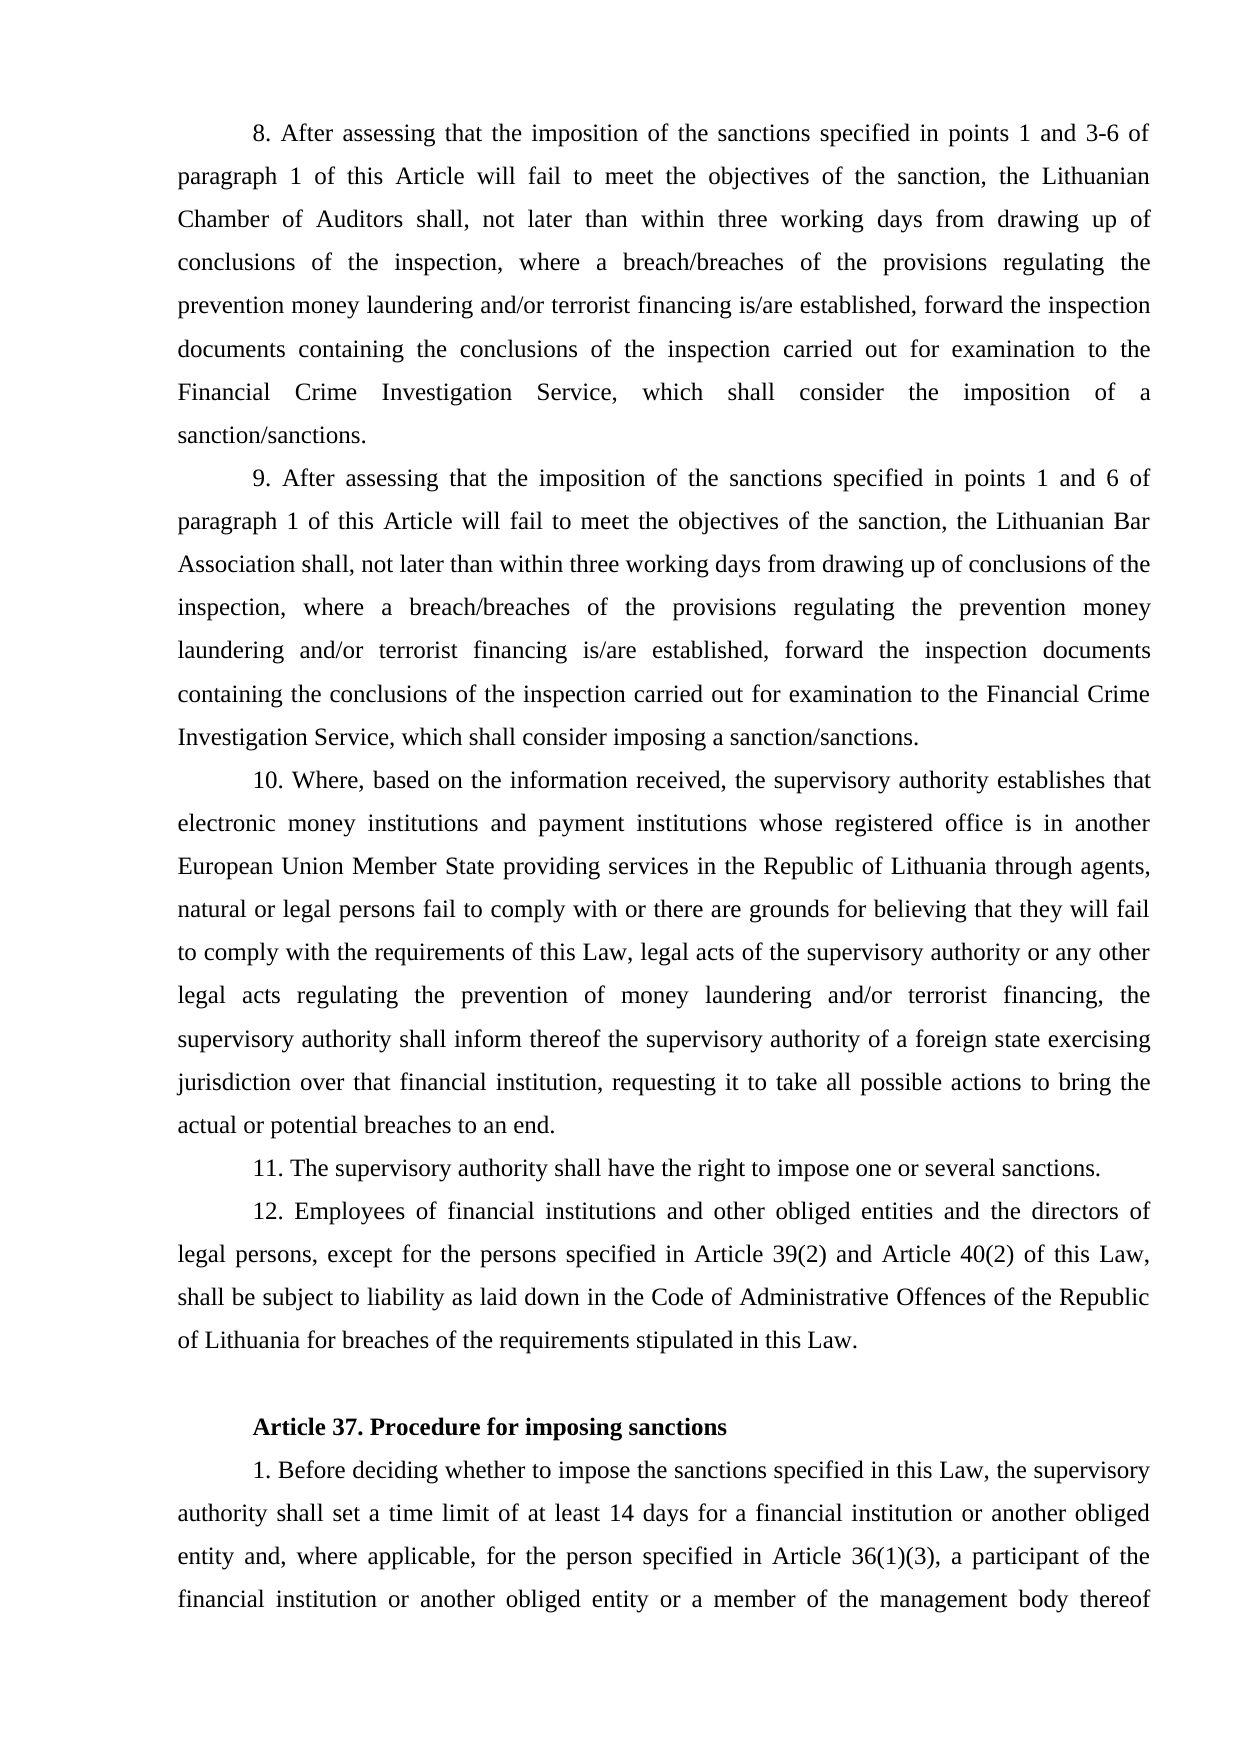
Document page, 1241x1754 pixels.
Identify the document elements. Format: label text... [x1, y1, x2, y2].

text 8. After assessing that the imposition of the sanctions specified in points 1 and 3-6 of paragraph 1 of this Article will fail to meet the objectives of the sanction, the Lithuanian Chamber of Auditors shall, not later than within three working days from drawing up of conclusions of the inspection, where a breach/breaches of the provisions regulating the prevention money laundering and/or terrorist financing is/are established, forward the inspection documents containing the conclusions of the inspection carried out for examination to the Financial Crime Investigation Service, which shall consider the imposition of a sanction/sanctions. [177, 118, 1152, 449]
text 12. Employees of financial institutions and other obliged entities and the directors of legal persons, except for the persons specified in Article 39(2) and Article 40(2) of this Law, shall be subject to liability as laid down in the Code of Administrative Offences of the Republic of Lithuania for breaches of the requirements stipulated in this Law. [177, 1196, 1152, 1354]
text Article 37. Procedure for imposing sanctions [177, 1412, 1152, 1441]
text 10. Where, based on the information received, the supervisory authority establishes that electronic money institutions and payment institutions whose registered office is in another European Union Member State providing services in the Republic of Lithuania through agents, natural or legal persons fail to comply with or there are grounds for believing that they will fail to comply with the requirements of this Law, legal acts of the supervisory authority or any other legal acts regulating the prevention of money laundering and/or terrorist financing, the supervisory authority shall inform thereof the supervisory authority of a foreign state exercising jurisdiction over that financial institution, requesting it to take all possible actions to bring the actual or potential breaches to an end. [177, 765, 1152, 1139]
text 9. After assessing that the imposition of the sanctions specified in points 1 and 6 of paragraph 1 of this Article will fail to meet the objectives of the sanction, the Lithuanian Bar Association shall, not later than within three working days from drawing up of conclusions of the inspection, where a breach/breaches of the provisions regulating the prevention money laundering and/or terrorist financing is/are established, forward the inspection documents containing the conclusions of the inspection carried out for examination to the Financial Crime Investigation Service, which shall consider imposing a sanction/sanctions. [177, 463, 1152, 751]
text 1. Before deciding whether to impose the sanctions specified in this Law, the supervisory authority shall set a time limit of at least 14 days for a financial institution or another obliged entity and, where applicable, for the person specified in Article 36(1)(3), a participant of the financial institution or another obliged entity or a member of the management body thereof [177, 1455, 1152, 1613]
text 11. The supervisory authority shall have the right to impose one or several sanctions. [177, 1153, 1152, 1182]
